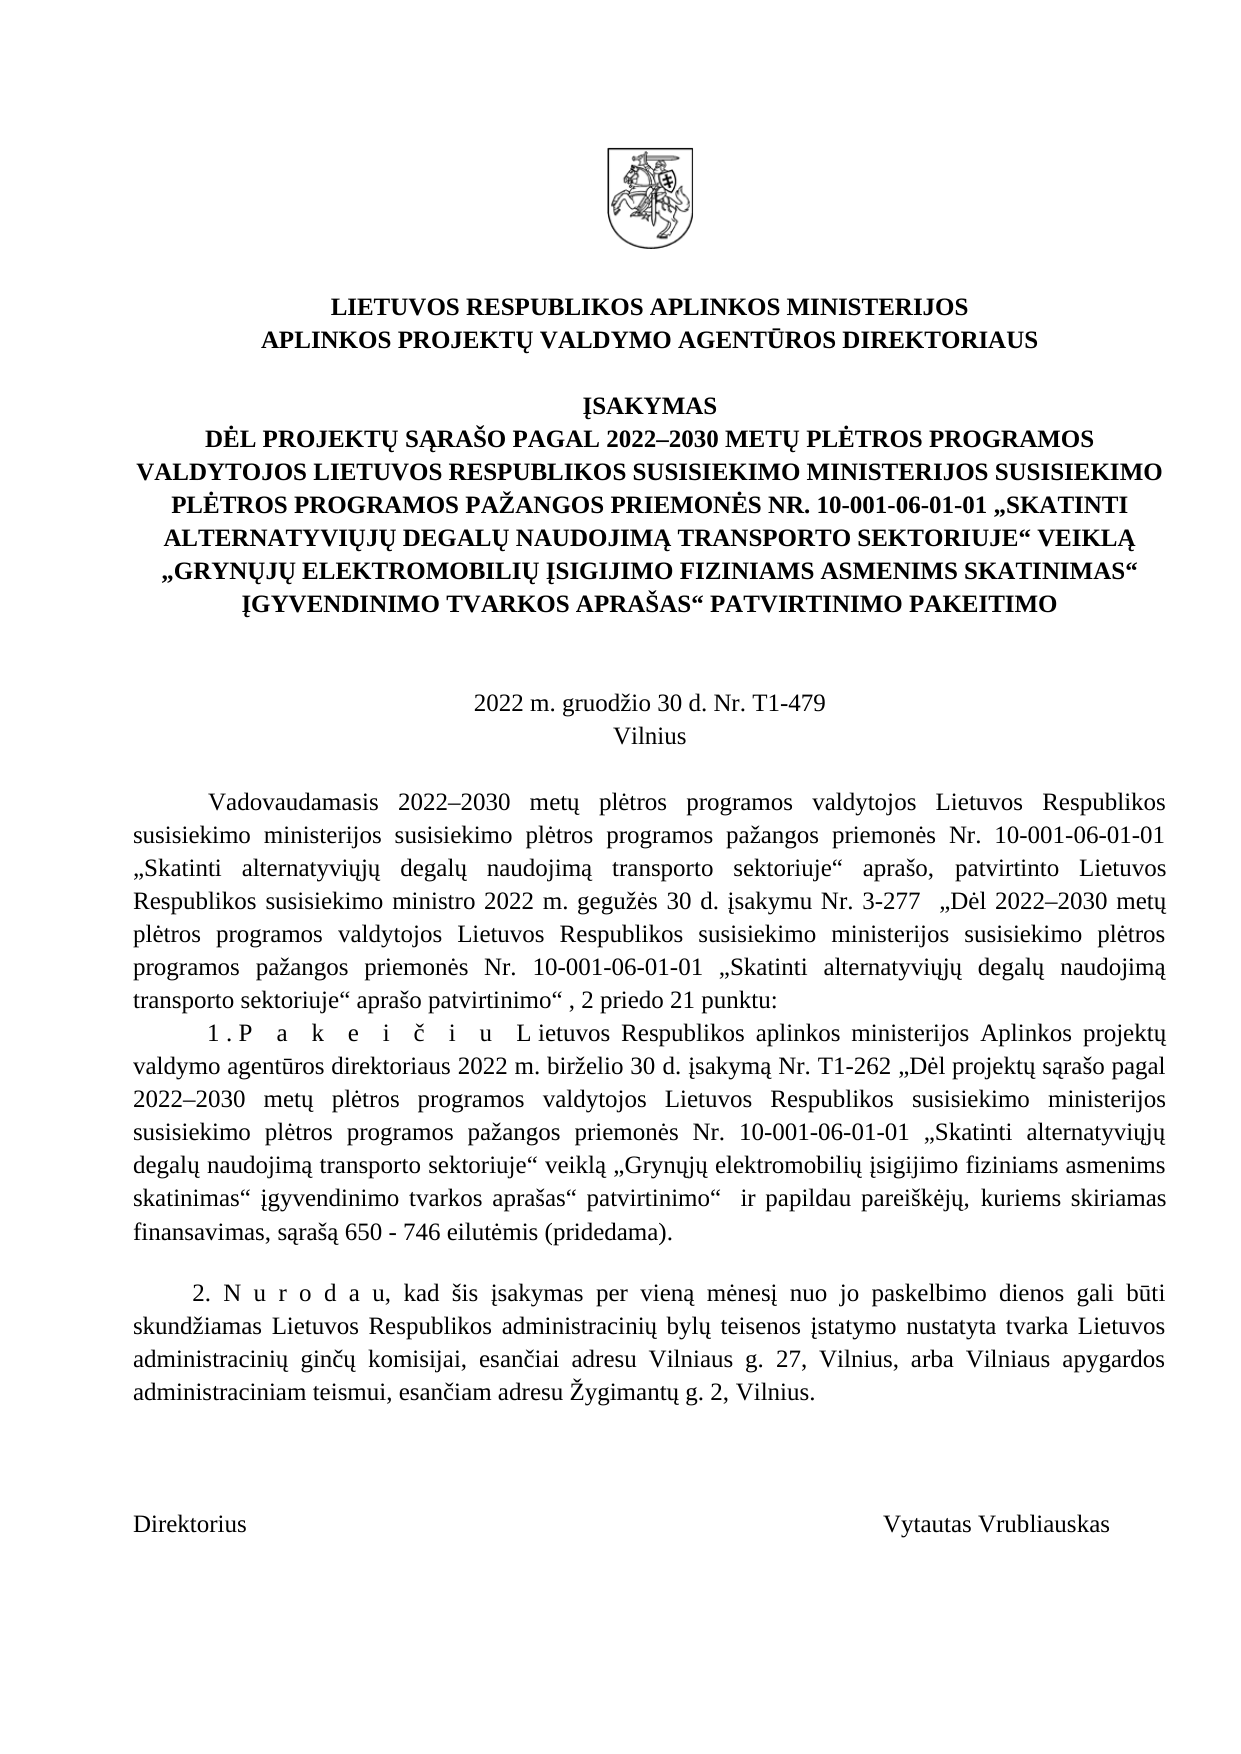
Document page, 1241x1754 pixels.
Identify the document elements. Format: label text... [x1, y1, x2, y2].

text dėl PROJEKTŲ SĄRAŠO PAGAL 2022–2030 METŲ PLĖTROS PROGRAMOS VALDYTOJOS LIETUVOS RESPUBLIKOS SUSISIEKIMO MINISTERIJOS SUSISIEKIMO PLĖTROS PROGRAMOS PAŽANGOS PRIEMONĖS NR. 10-001-06-01-01 „SKATINTI ALTERNATYVIŲJŲ DEGALŲ NAUDOJIMĄ TRANSPORTO SEKTORIUJE“ VEIKLĄ „GRYNŲJŲ ELEKTROMOBILIŲ ĮSIGIJIMO FIZINIAMS ASMENIMS SKATINIMAS“ ĮGYVENDINIMO TVARKOS APRAŠAS“ PATVIRTINIMO Pakeitimo [133, 424, 1167, 618]
text 1.P a k e i č i u Lietuvos Respublikos aplinkos ministerijos Aplinkos projektų valdymo agentūros direktoriaus 2022 m. birželio 30 d. įsakymą Nr. T1-262 „Dėl projektų sąrašo pagal 2022–2030 metų plėtros programos valdytojos Lietuvos Respublikos susisiekimo ministerijos susisiekimo plėtros programos pažangos priemonės Nr. 10-001-06-01-01 „Skatinti alternatyviųjų degalų naudojimą transporto sektoriuje“ veiklą „Grynųjų elektromobilių įsigijimo fiziniams asmenims skatinimas“ įgyvendinimo tvarkos aprašas“ patvirtinimo“ ir papildau pareiškėjų, kuriems skiriamas finansavimas, sąrašą 650 - 746 eilutėmis (pridedama). [133, 1018, 1167, 1245]
text Įsakymas [133, 391, 1167, 420]
text 2. N u r o d a u, kad šis įsakymas per vieną mėnesį nuo jo paskelbimo dienos gali būti skundžiamas Lietuvos Respublikos administracinių bylų teisenos įstatymo nustatyta tvarka Lietuvos administracinių ginčų komisijai, esančiai adresu Vilniaus g. 27, Vilnius, arba Vilniaus apygardos administraciniam teismui, esančiam adresu Žygimantų g. 2, Vilnius. [133, 1278, 1167, 1406]
text 2022 m. gruodžio 30 d. Nr. T1-479 [133, 688, 1167, 717]
text Vadovaudamasis 2022–2030 metų plėtros programos valdytojos Lietuvos Respublikos susisiekimo ministerijos susisiekimo plėtros programos pažangos priemonės Nr. 10-001-06-01-01 „Skatinti alternatyviųjų degalų naudojimą transporto sektoriuje“ aprašo, patvirtinto Lietuvos Respublikos susisiekimo ministro 2022 m. gegužės 30 d. įsakymu Nr. 3-277 „Dėl 2022–2030 metų plėtros programos valdytojos Lietuvos Respublikos susisiekimo ministerijos susisiekimo plėtros programos pažangos priemonės Nr. 10-001-06-01-01 „Skatinti alternatyviųjų degalų naudojimą transporto sektoriuje“ aprašo patvirtinimo“ , 2 priedo 21 punktu: [133, 787, 1167, 1014]
text Direktorius Vytautas Vrubliauskas [133, 1509, 1167, 1538]
text APLINKOS PROJEKTŲ VALDYMO AGENTŪROS DIREKTORIAUS [133, 325, 1167, 354]
text LIETUVOS RESPUBLIKOS APLINKOS MINISTERIJOS [133, 292, 1167, 321]
text Vilnius [133, 721, 1167, 750]
